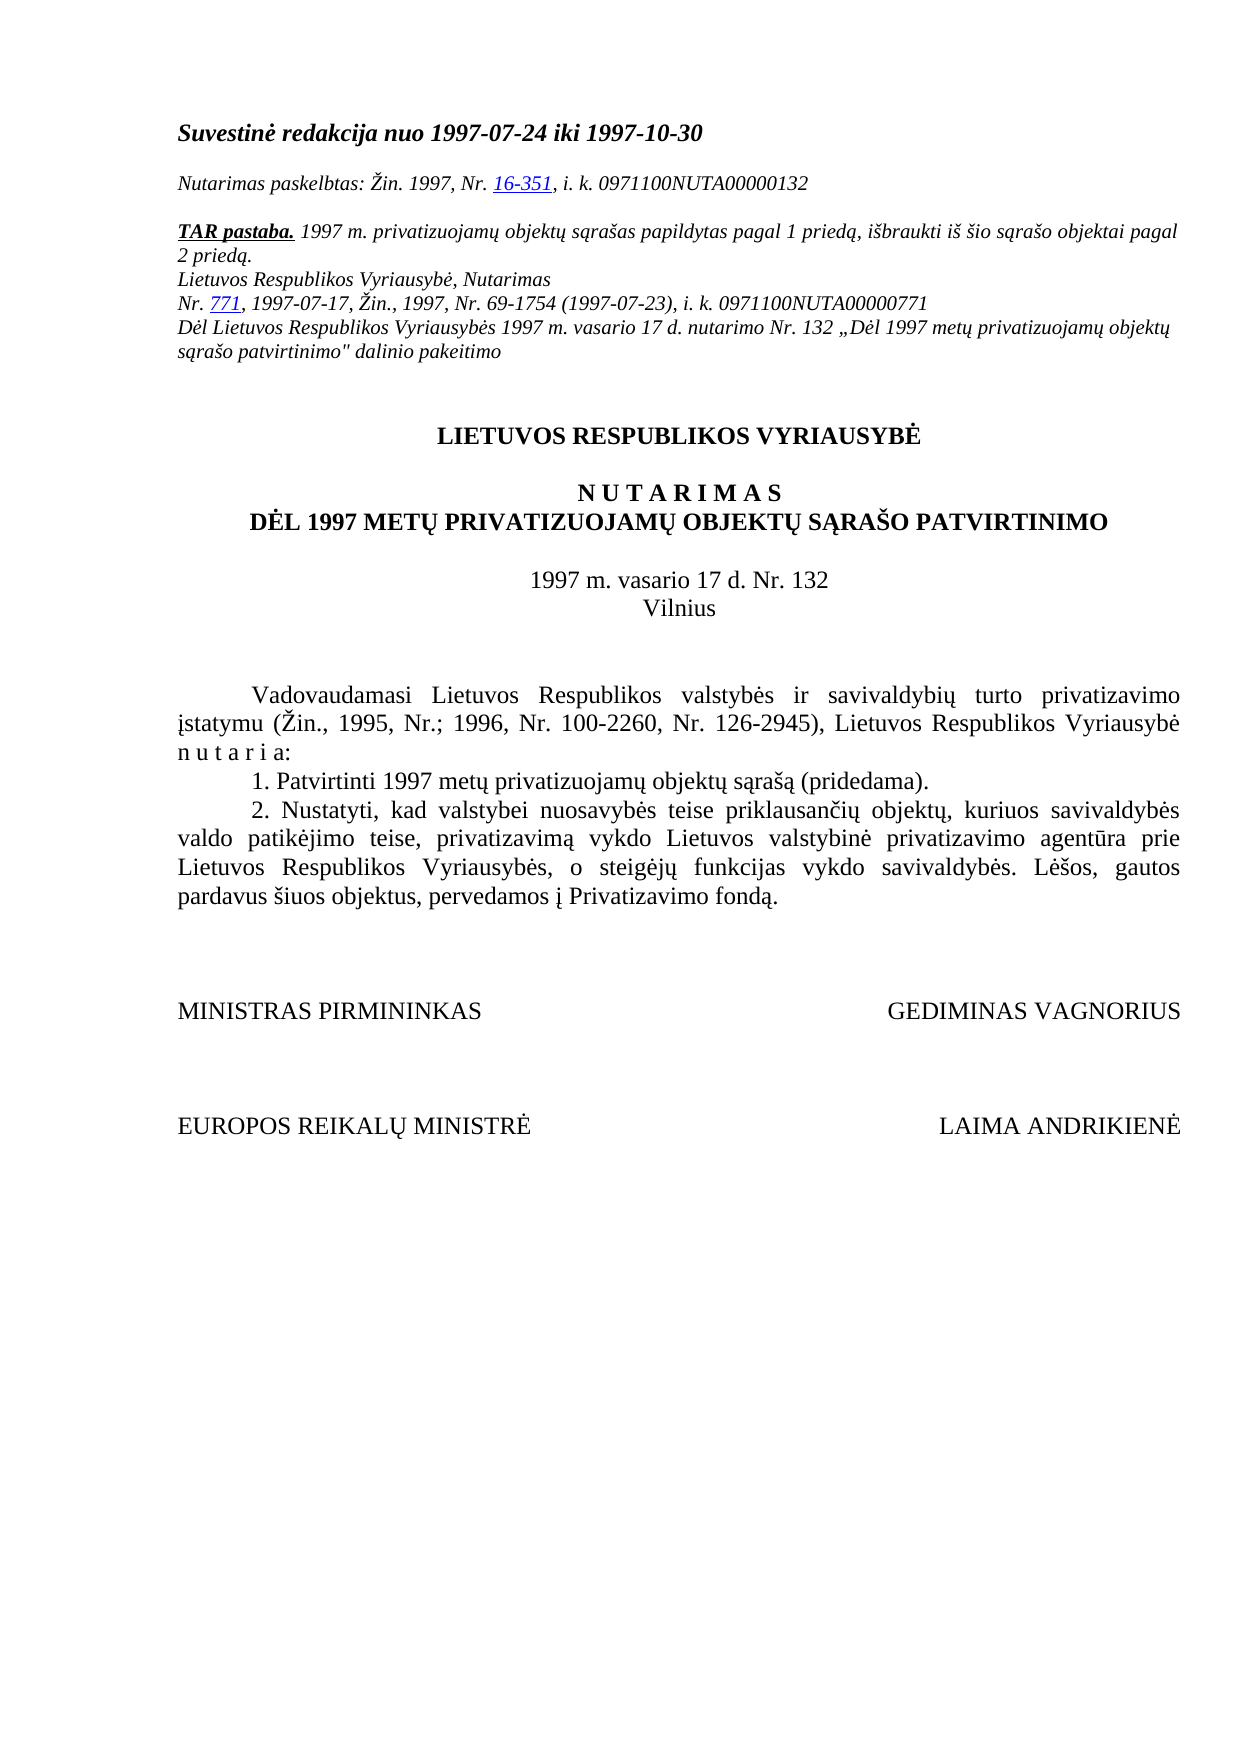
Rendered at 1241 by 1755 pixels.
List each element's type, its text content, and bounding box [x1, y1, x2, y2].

text EUROPOS REIKALŲ MINISTRĖ LAIMA ANDRIKIENĖ [177, 1111, 1181, 1140]
text Dėl Lietuvos Respublikos Vyriausybės 1997 m. vasario 17 d. nutarimo Nr. 132 „Dėl 1997 metų privatizuojamų objektų sąrašo patvirtinimo" dalinio pakeitimo [177, 315, 1181, 363]
text Nr. 771, 1997-07-17, Žin., 1997, Nr. 69-1754 (1997-07-23), i. k. 0971100NUTA00000771 [177, 291, 1181, 315]
text 1997 m. vasario 17 d. Nr. 132 [177, 565, 1181, 593]
text Vadovaudamasi Lietuvos Respublikos valstybės ir savivaldybių turto privatizavimo įstatymu (Žin., 1995, Nr.; 1996, Nr. 100-2260, Nr. 126-2945), Lietuvos Respublikos Vyriausybė nutaria: [177, 680, 1181, 766]
text N U T A R I M A S [177, 478, 1181, 507]
text DĖL 1997 METŲ PRIVATIZUOJAMŲ OBJEKTŲ SĄRAŠO PATVIRTINIMO [177, 507, 1181, 536]
text 2. Nustatyti, kad valstybei nuosavybės teise priklausančių objektų, kuriuos savivaldybės valdo patikėjimo teise, privatizavimą vykdo Lietuvos valstybinė privatizavimo agentūra prie Lietuvos Respublikos Vyriausybės, o steigėjų funkcijas vykdo savivaldybės. Lėšos, gautos pardavus šiuos objektus, pervedamos į Privatizavimo fondą. [177, 795, 1181, 910]
text 1. Patvirtinti 1997 metų privatizuojamų objektų sąrašą (pridedama). [177, 766, 1181, 795]
text TAR pastaba. 1997 m. privatizuojamų objektų sąrašas papildytas pagal 1 priedą, išbraukti iš šio sąrašo objektai pagal 2 priedą. [177, 219, 1181, 267]
text Vilnius [177, 593, 1181, 622]
text Nutarimas paskelbtas: Žin. 1997, Nr. 16-351, i. k. 0971100NUTA00000132 [177, 171, 1181, 195]
text Suvestinė redakcija nuo 1997-07-24 iki 1997-10-30 [177, 118, 1181, 147]
text MINISTRAS PIRMININKAS GEDIMINAS VAGNORIUS [177, 996, 1181, 1025]
text LIETUVOS RESPUBLIKOS VYRIAUSYBĖ [177, 421, 1181, 450]
text Lietuvos Respublikos Vyriausybė, Nutarimas [177, 267, 1181, 291]
